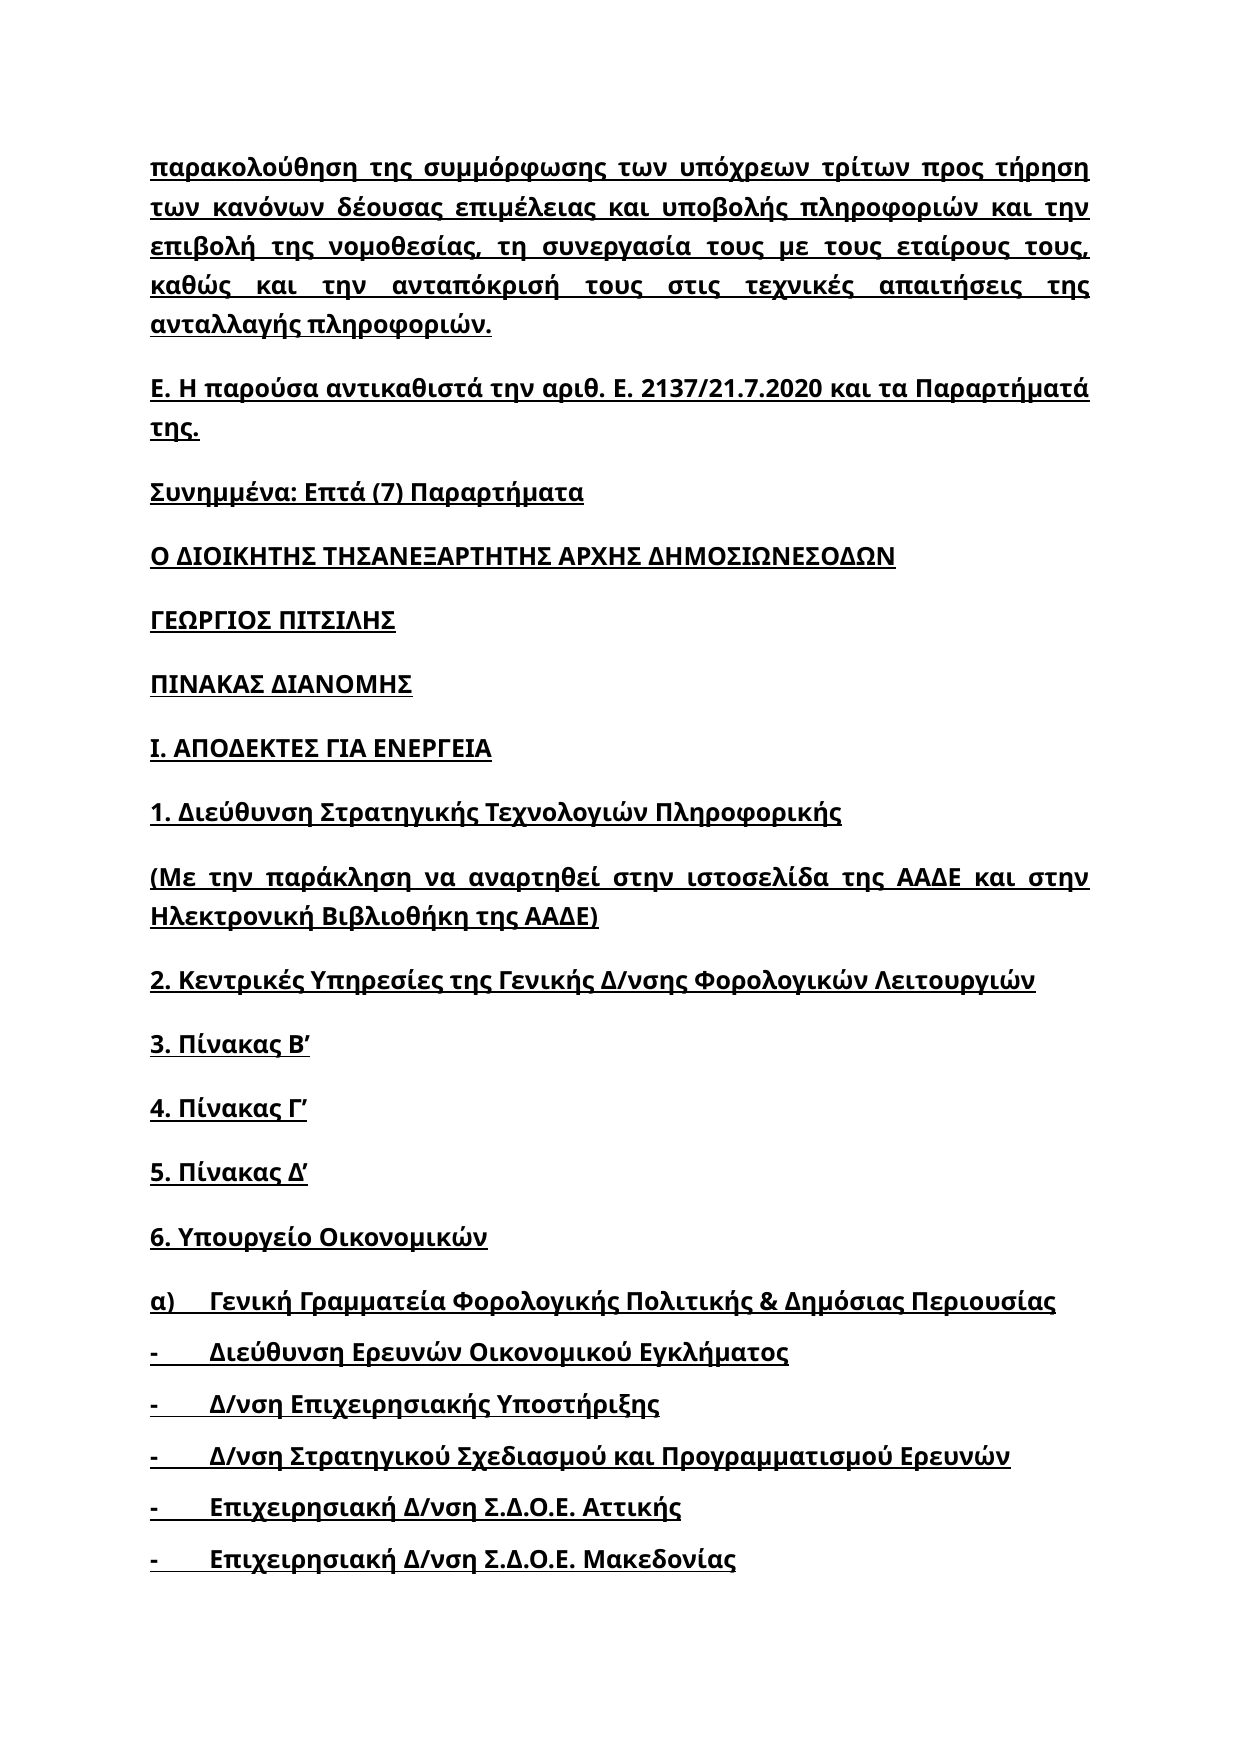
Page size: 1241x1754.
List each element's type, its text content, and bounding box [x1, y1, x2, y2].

text 3. Πίνακας Β’ [150, 1027, 1090, 1061]
list - Διεύθυνση Ερευνών Οικονομικού Εγκλήματος [150, 1335, 1090, 1369]
text επιβολή της νομοθεσίας, τη συνεργασία τους με τους εταίρους τους, [150, 220, 1090, 257]
text ΓΕΩΡΓΙΟΣ ΠΙΤΣΙΛΗΣ [150, 602, 1090, 637]
list - Επιχειρησιακή Δ/νση Σ.Δ.Ο.Ε. Μακεδονίας [150, 1542, 1090, 1576]
list - Δ/νση Επιχειρησιακής Υποστήριξης [150, 1387, 1090, 1421]
text (Με την παράκληση να αναρτηθεί στην ιστοσελίδα της ΑΑΔΕ και στην [150, 859, 1090, 888]
text ΠΙΝΑΚΑΣ ΔΙΑΝΟΜΗΣ [150, 667, 1090, 701]
text Ε. Η παρούσα αντικαθιστά την αριθ. Ε. 2137/21.7.2020 και τα Παραρτήματά [150, 371, 1090, 400]
text 6. Υπουργείο Οικονομικών [150, 1219, 1090, 1253]
text καθώς και την ανταπόκρισή τους στις τεχνικές απαιτήσεις της [150, 259, 1090, 296]
text 4. Πίνακας Γ’ [150, 1091, 1090, 1125]
text ανταλλαγής πληροφοριών. [150, 298, 1090, 341]
text παρακολούθηση της συμμόρφωσης των υπόχρεων τρίτων προς τήρηση [150, 150, 1090, 179]
list α) Γενική Γραμματεία Φορολογικής Πολιτικής & Δημόσιας Περιουσίας [150, 1283, 1090, 1317]
text Ο ΔΙΟΙΚΗΤΗΣ ΤΗΣΑΝΕΞΑΡΤΗΤΗΣ ΑΡΧΗΣ ΔΗΜΟΣΙΩΝΕΣΟΔΩΝ [150, 538, 1090, 572]
text 2. Κεντρικές Υπηρεσίες της Γενικής Δ/νσης Φορολογικών Λειτουργιών [150, 962, 1090, 997]
text Ηλεκτρονική Βιβλιοθήκη της ΑΑΔΕ) [150, 890, 1090, 932]
list - Δ/νση Στρατηγικού Σχεδιασμού και Προγραμματισμού Ερευνών [150, 1438, 1090, 1472]
text της. [150, 402, 1090, 444]
text Ι. ΑΠΟΔΕΚΤΕΣ ΓΙΑ ΕΝΕΡΓΕΙΑ [150, 731, 1090, 765]
text Συνημμένα: Επτά (7) Παραρτήματα [150, 474, 1090, 508]
text των κανόνων δέουσας επιμέλειας και υποβολής πληροφοριών και την [150, 181, 1090, 218]
text 1. Διεύθυνση Στρατηγικής Τεχνολογιών Πληροφορικής [150, 795, 1090, 829]
text 5. Πίνακας Δ’ [150, 1155, 1090, 1189]
list - Επιχειρησιακή Δ/νση Σ.Δ.Ο.Ε. Αττικής [150, 1490, 1090, 1524]
